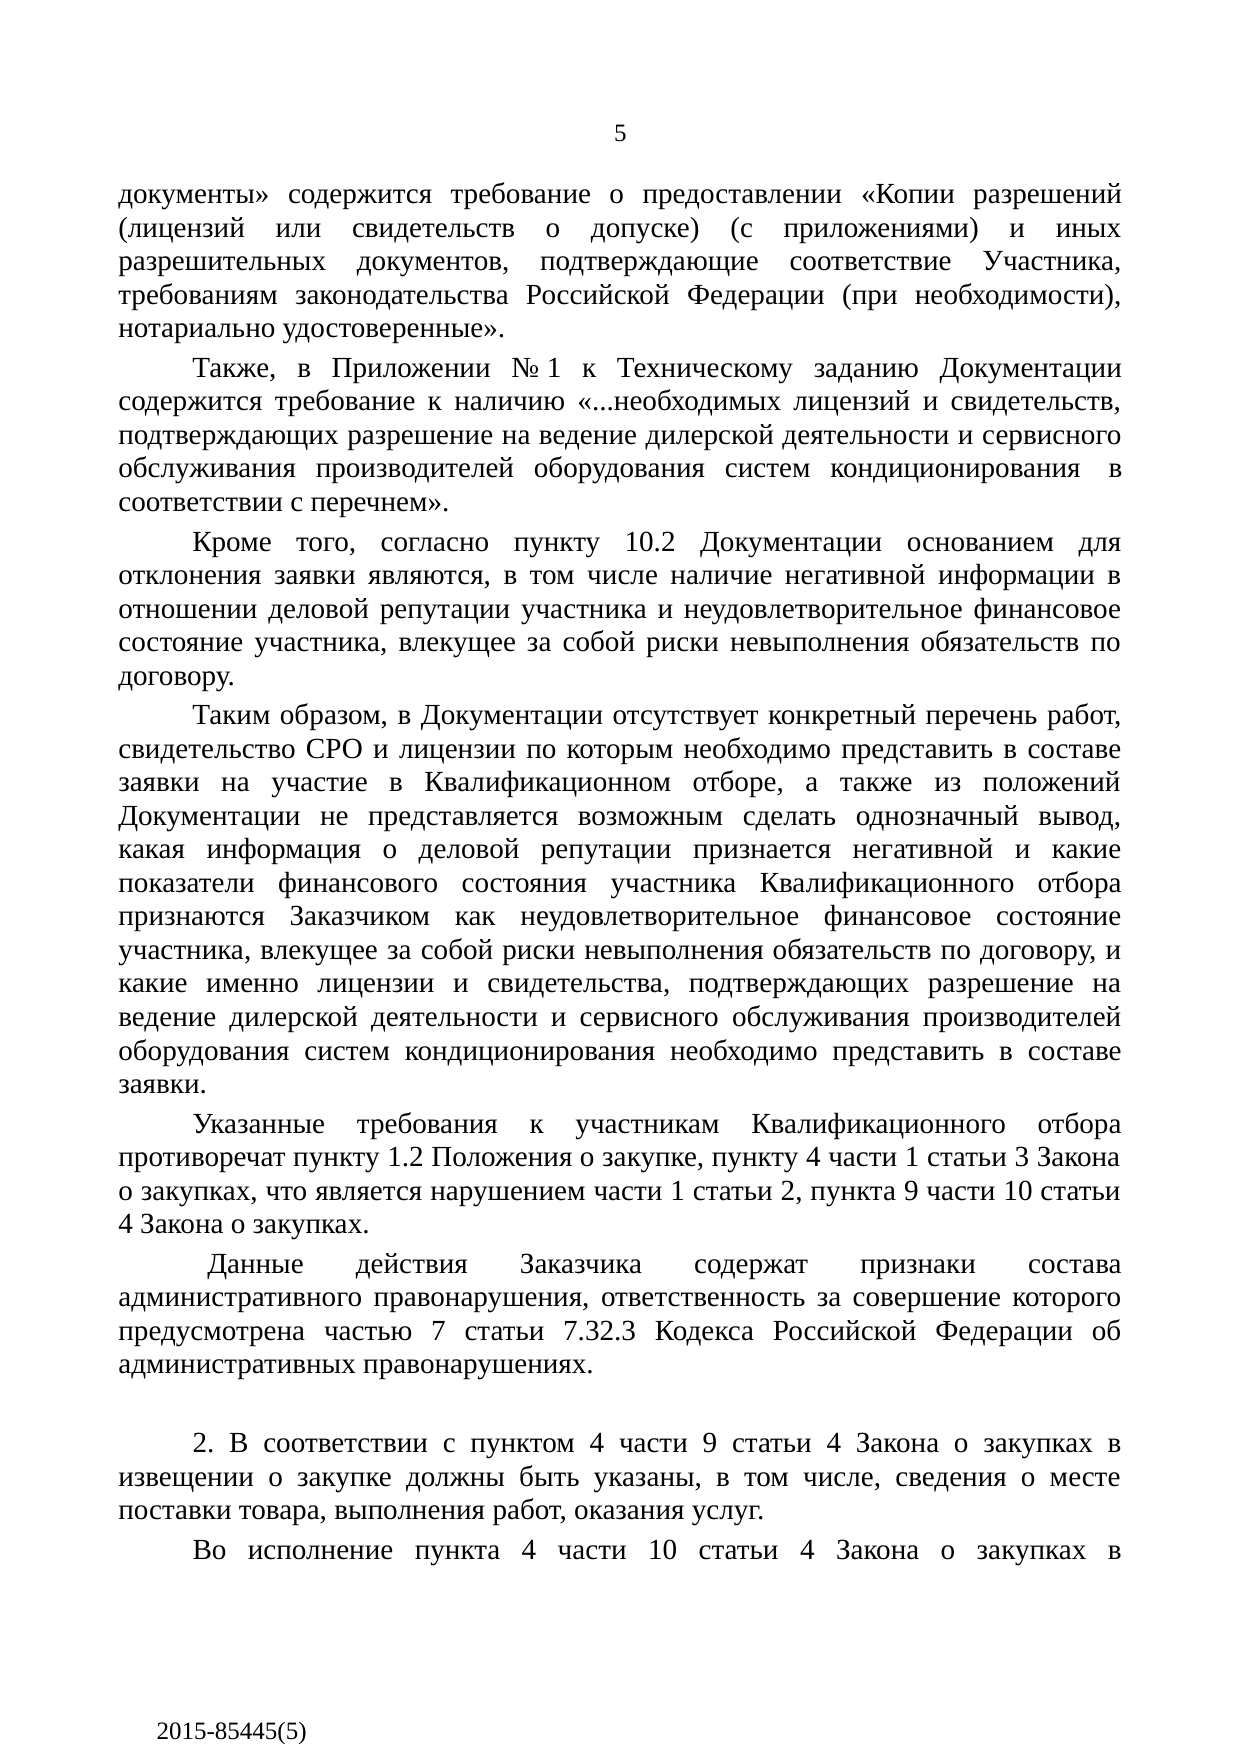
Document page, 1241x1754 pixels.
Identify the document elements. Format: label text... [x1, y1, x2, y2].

text Таким образом, в Документации отсутствует конкретный перечень работ, свидетельство СРО и лицензии по которым необходимо представить в составе заявки на участие в Квалификационном отборе, а также из положений Документации не представляется возможным сделать однозначный вывод, какая информация о деловой репутации признается негативной и какие показатели финансового состояния участника Квалификационного отбора признаются Заказчиком как неудовлетворительное финансовое состояние участника, влекущее за собой риски невыполнения обязательств по договору, и какие именно лицензии и свидетельства, подтверждающих разрешение на ведение дилерской деятельности и сервисного обслуживания производителей оборудования систем кондиционирования необходимо представить в составе заявки. [118, 697, 1122, 1100]
text Во исполнение пункта 4 части 10 статьи 4 Закона о закупках в [118, 1532, 1122, 1566]
text Указанные требования к участникам Квалификационного отбора противоречат пункту 1.2 Положения о закупке, пункту 4 части 1 статьи 3 Закона о закупках, что является нарушением части 1 статьи 2, пункта 9 части 10 статьи 4 Закона о закупках. [118, 1106, 1122, 1240]
text 2. В соответствии с пунктом 4 части 9 статьи 4 Закона о закупках в извещении о закупке должны быть указаны, в том числе, сведения о месте поставки товара, выполнения работ, оказания услуг. [118, 1425, 1122, 1526]
text Кроме того, согласно пункту 10.2 Документации основанием для отклонения заявки являются, в том числе наличие негативной информации в отношении деловой репутации участника и неудовлетворительное финансовое состояние участника, влекущее за собой риски невыполнения обязательств по договору. [118, 524, 1122, 691]
text Данные действия Заказчика содержат признаки состава административного правонарушения, ответственность за совершение которого предусмотрена частью 7 статьи 7.32.3 Кодекса Российской Федерации об административных правонарушениях. [118, 1246, 1122, 1380]
text документы» содержится требование о предоставлении «Копии разрешений (лицензий или свидетельств о допуске) (с приложениями) и иных разрешительных документов, подтверждающие соответствие Участника, требованиям законодательства Российской Федерации (при необходимости), нотариально удостоверенные». [118, 176, 1122, 344]
text Также, в Приложении № 1 к Техническому заданию Документации содержится требование к наличию «...необходимых лицензий и свидетельств, подтверждающих разрешение на ведение дилерской деятельности и сервисного обслуживания производителей оборудования систем кондиционирования в соответствии с перечнем». [118, 350, 1122, 518]
